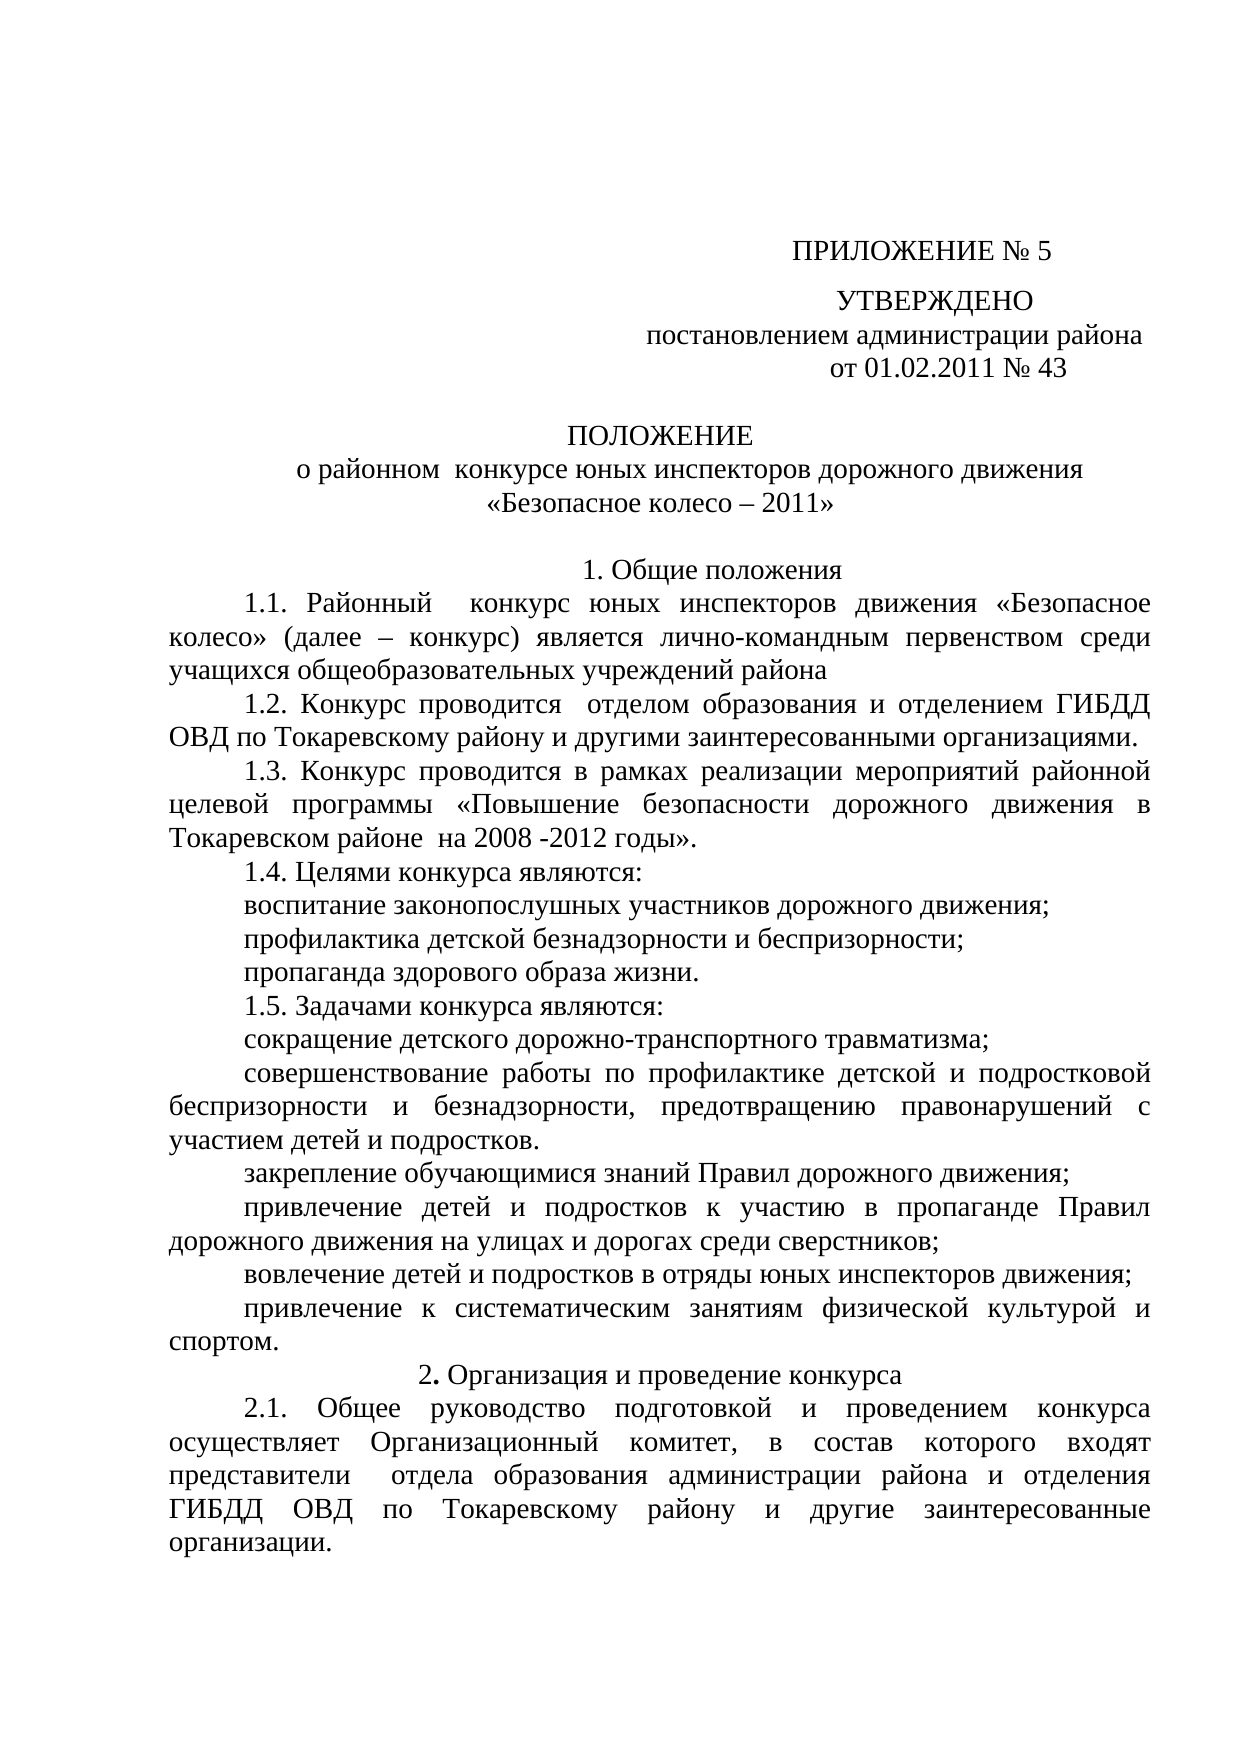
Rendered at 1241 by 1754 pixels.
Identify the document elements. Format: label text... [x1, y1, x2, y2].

text 1.1. Районный конкурс юных инспекторов движения «Безопасное колесо» (далее – конкурс) является лично-командным первенством среди учащихся общеобразовательных учреждений района [169, 585, 1152, 686]
text профилактика детской безнадзорности и беспризорности; [169, 921, 1152, 954]
text сокращение детского дорожно-транспортного травматизма; [169, 1021, 1152, 1055]
text о районном конкурсе юных инспекторов дорожного движения «Безопасное колесо – 2011» [169, 451, 1152, 518]
text 1.5. Задачами конкурса являются: [169, 988, 1152, 1021]
text от 01.02.2011 № 43 [169, 351, 1152, 384]
text 1.2. Конкурс проводится отделом образования и отделением ГИБДД ОВД по Токаревскому району и другими заинтересованными организациями. [169, 686, 1152, 753]
text воспитание законопослушных участников дорожного движения; [169, 887, 1152, 921]
text 1. Общие положения [198, 552, 1152, 585]
text 1.3. Конкурс проводится в рамках реализации мероприятий районной целевой программы «Повышение безопасности дорожного движения в Токаревском районе на 2008 -2012 годы». [169, 753, 1152, 854]
text 2. Организация и проведение конкурса [169, 1357, 1152, 1390]
text вовлечение детей и подростков в отряды юных инспекторов движения; [169, 1256, 1152, 1290]
text постановлением администрации района [169, 317, 1152, 351]
text привлечение к систематическим занятиям физической культурой и спортом. [169, 1290, 1152, 1357]
text привлечение детей и подростков к участию в пропаганде Правил дорожного движения на улицах и дорогах среди сверстников; [169, 1189, 1152, 1256]
text ПРИЛОЖЕНИЕ № 5 [390, 233, 1152, 267]
text 2.1. Общее руководство подготовкой и проведением конкурса осуществляет Организационный комитет, в состав которого входят представители отдела образования администрации района и отделения ГИБДД ОВД по Токаревскому району и другие заинтересованные организации. [169, 1390, 1152, 1558]
text ПОЛОЖЕНИЕ [169, 418, 1152, 451]
text совершенствование работы по профилактике детской и подростковой беспризорности и безнадзорности, предотвращению правонарушений с участием детей и подростков. [169, 1055, 1152, 1156]
text 1.4. Целями конкурса являются: [169, 854, 1152, 887]
text закрепление обучающимися знаний Правил дорожного движения; [169, 1156, 1152, 1189]
text пропаганда здорового образа жизни. [169, 954, 1152, 988]
text УТВЕРЖДЕНО [390, 283, 1152, 317]
